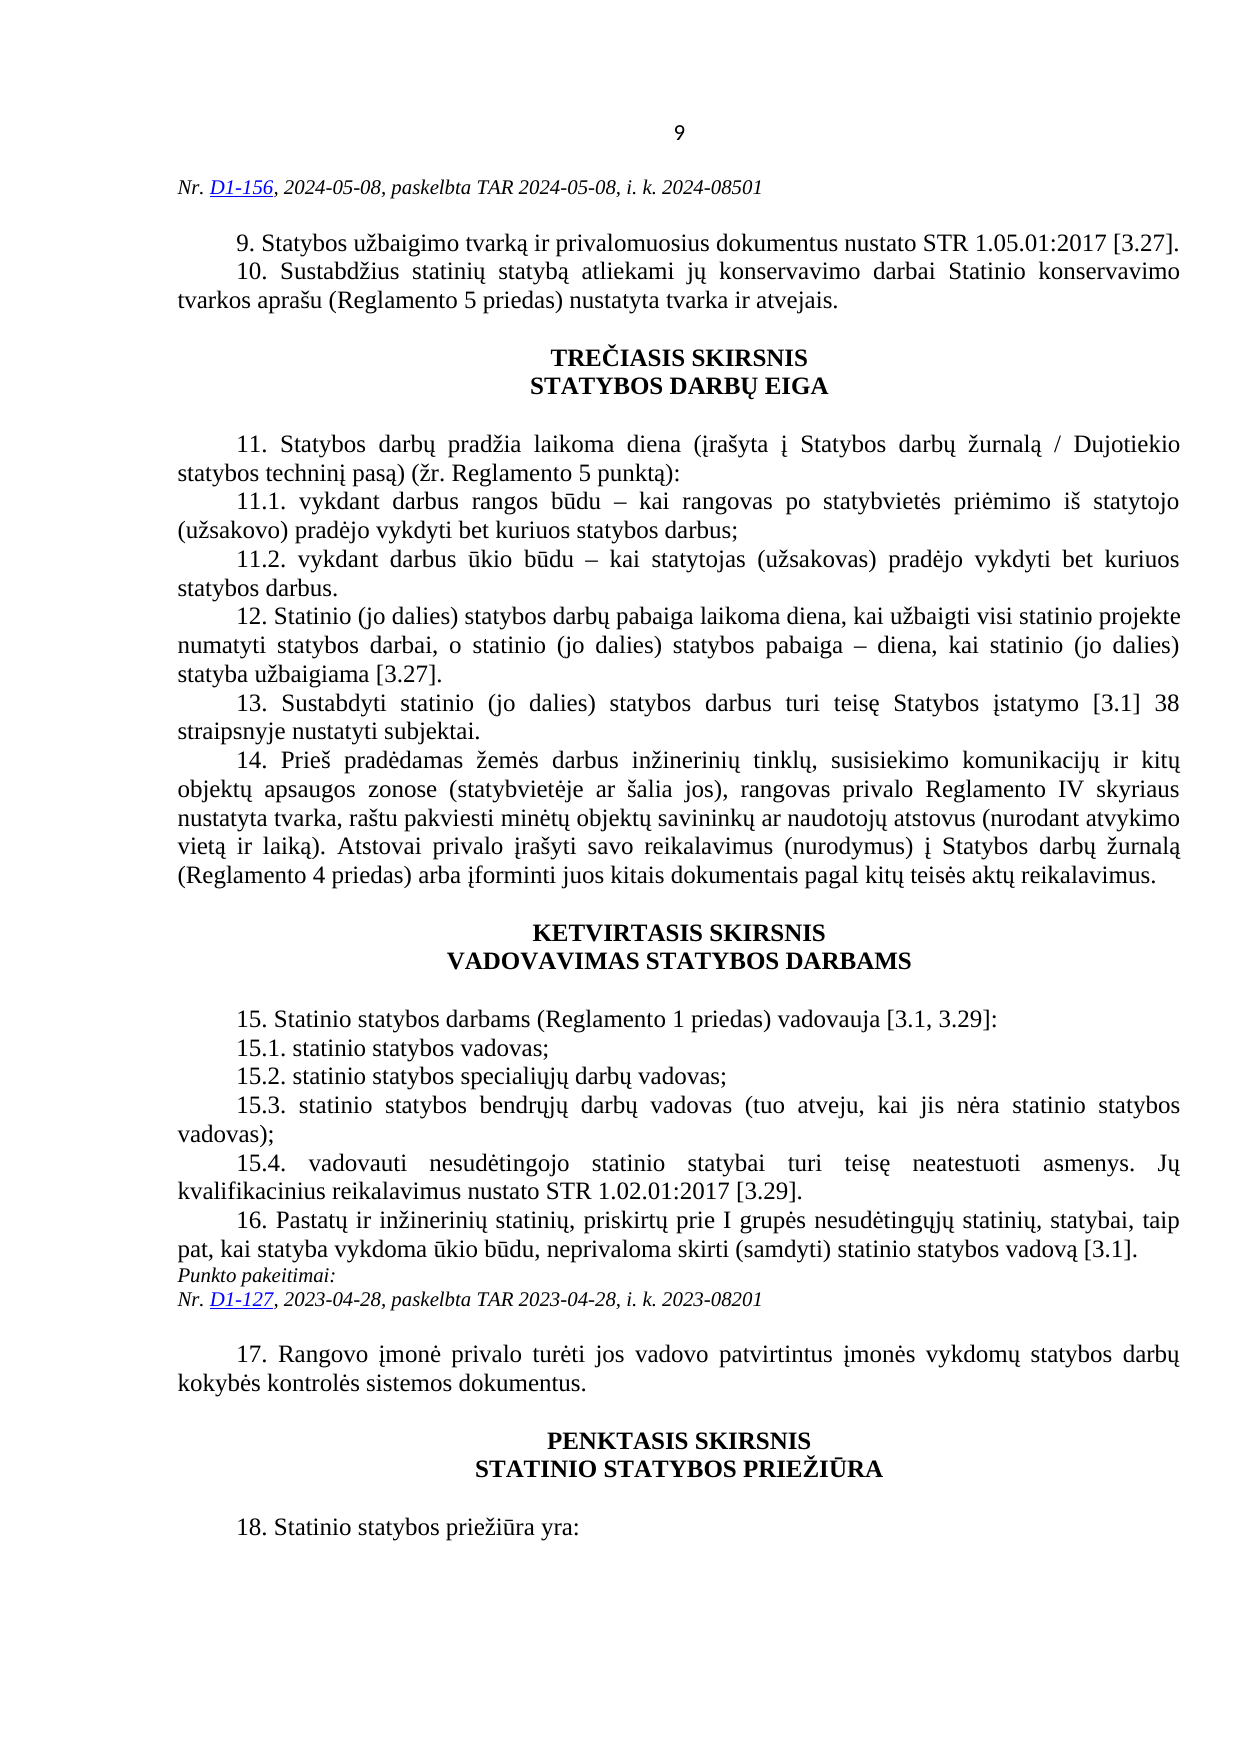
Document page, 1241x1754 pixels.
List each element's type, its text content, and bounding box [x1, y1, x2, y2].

text 15.1. statinio statybos vadovas; [177, 1033, 1181, 1061]
text STATYBOS DARBŲ EIGA [177, 371, 1181, 400]
text 11.1. vykdant darbus rangos būdu – kai rangovas po statybvietės priėmimo iš statytojo (užsakovo) pradėjo vykdyti bet kuriuos statybos darbus; [177, 486, 1181, 544]
text 13. Sustabdyti statinio (jo dalies) statybos darbus turi teisę Statybos įstatymo [3.1] 38 straipsnyje nustatyti subjektai. [177, 688, 1181, 745]
text 15.3. statinio statybos bendrųjų darbų vadovas (tuo atveju, kai jis nėra statinio statybos vadovas); [177, 1090, 1181, 1148]
text STATINIO STATYBOS PRIEŽIŪRA [177, 1454, 1181, 1483]
text KETVIRTASIS SKIRSNIS [177, 918, 1181, 946]
text 14. Prieš pradėdamas žemės darbus inžinerinių tinklų, susisiekimo komunikacijų ir kitų objektų apsaugos zonose (statybvietėje ar šalia jos), rangovas privalo Reglamento IV skyriaus nustatyta tvarka, raštu pakviesti minėtų objektų savininkų ar naudotojų atstovus (nurodant atvykimo vietą ir laiką). Atstovai privalo įrašyti savo reikalavimus (nurodymus) į Statybos darbų žurnalą (Reglamento 4 priedas) arba įforminti juos kitais dokumentais pagal kitų teisės aktų reikalavimus. [177, 745, 1181, 889]
text 11.2. vykdant darbus ūkio būdu – kai statytojas (užsakovas) pradėjo vykdyti bet kuriuos statybos darbus. [177, 544, 1181, 601]
text 12. Statinio (jo dalies) statybos darbų pabaiga laikoma diena, kai užbaigti visi statinio projekte numatyti statybos darbai, o statinio (jo dalies) statybos pabaiga – diena, kai statinio (jo dalies) statyba užbaigiama [3.27]. [177, 601, 1181, 688]
text 11. Statybos darbų pradžia laikoma diena (įrašyta į Statybos darbų žurnalą / Dujotiekio statybos techninį pasą) (žr. Reglamento 5 punktą): [177, 429, 1181, 486]
text VADOVAVIMAS STATYBOS DARBAMS [177, 946, 1181, 975]
text Punkto pakeitimai: [177, 1263, 1181, 1287]
text TREČIASIS SKIRSNIS [177, 343, 1181, 371]
text 16. Pastatų ir inžinerinių statinių, priskirtų prie I grupės nesudėtingųjų statinių, statybai, taip pat, kai statyba vykdoma ūkio būdu, neprivaloma skirti (samdyti) statinio statybos vadovą [3.1]. [177, 1205, 1181, 1263]
text 15.4. vadovauti nesudėtingojo statinio statybai turi teisę neatestuoti asmenys. Jų kvalifikacinius reikalavimus nustato STR 1.02.01:2017 [3.29]. [177, 1148, 1181, 1205]
text 15. Statinio statybos darbams (Reglamento 1 priedas) vadovauja [3.1, 3.29]: [177, 1004, 1181, 1033]
text Nr. D1-127, 2023-04-28, paskelbta TAR 2023-04-28, i. k. 2023-08201 [177, 1287, 1181, 1311]
text PENKTASIS SKIRSNIS [177, 1426, 1181, 1454]
text 10. Sustabdžius statinių statybą atliekami jų konservavimo darbai Statinio konservavimo tvarkos aprašu (Reglamento 5 priedas) nustatyta tvarka ir atvejais. [177, 256, 1181, 314]
text 17. Rangovo įmonė privalo turėti jos vadovo patvirtintus įmonės vykdomų statybos darbų kokybės kontrolės sistemos dokumentus. [177, 1339, 1181, 1397]
text 15.2. statinio statybos specialiųjų darbų vadovas; [177, 1061, 1181, 1090]
text 9. Statybos užbaigimo tvarką ir privalomuosius dokumentus nustato STR 1.05.01:2017 [3.27]. [177, 228, 1181, 256]
text 18. Statinio statybos priežiūra yra: [177, 1512, 1181, 1541]
text Nr. D1-156, 2024-05-08, paskelbta TAR 2024-05-08, i. k. 2024-08501 [177, 175, 1181, 199]
